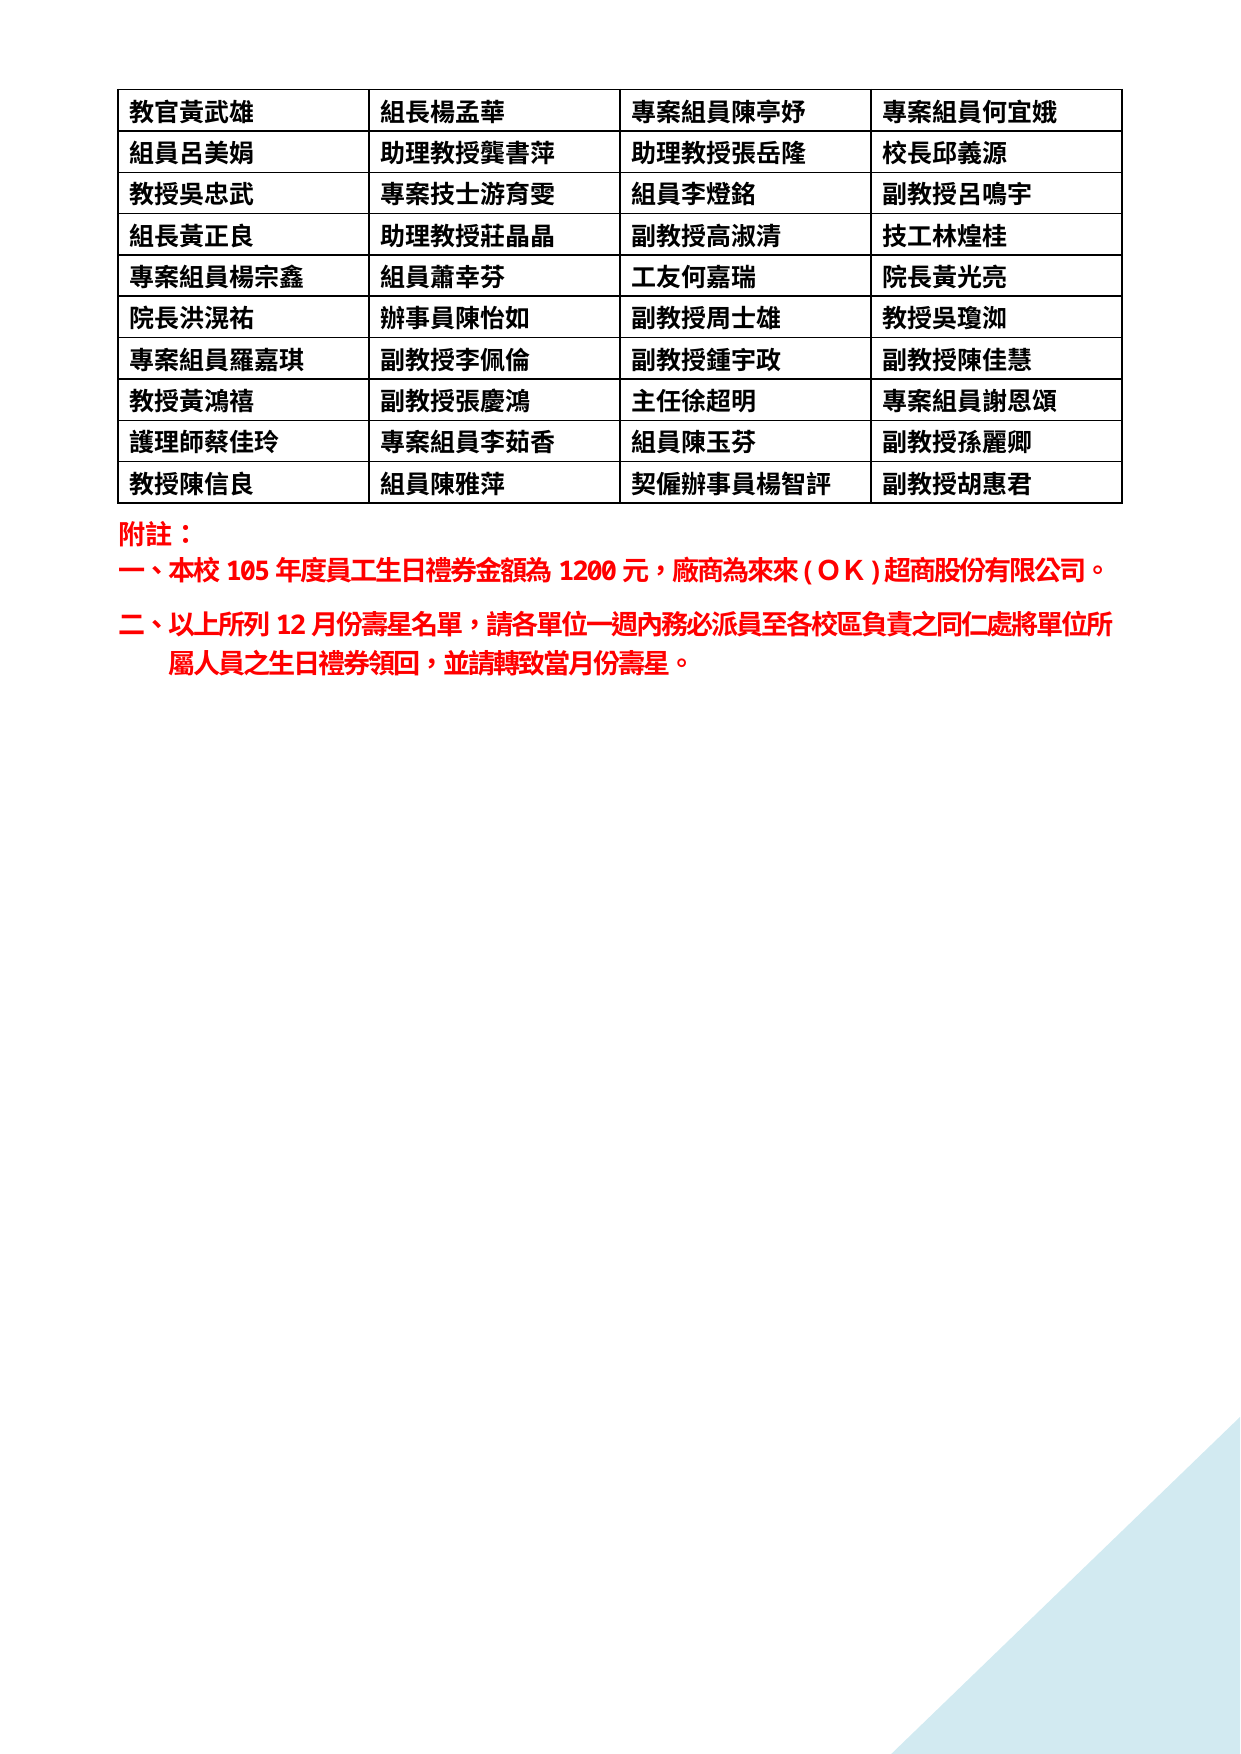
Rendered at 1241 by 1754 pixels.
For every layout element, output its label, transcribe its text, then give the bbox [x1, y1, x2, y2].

table_cell 專案組員楊宗鑫 [119, 256, 368, 295]
table_cell 教授吳瓊洳 [872, 297, 1121, 337]
table_cell 專案技士游育雯 [370, 173, 619, 213]
table_cell 副教授胡惠君 [872, 462, 1121, 502]
table_cell 院長黃光亮 [872, 256, 1121, 295]
table_cell 組員陳雅萍 [370, 462, 619, 502]
table_cell 組員蕭幸芬 [370, 256, 619, 295]
table_cell 組長楊孟華 [370, 90, 619, 130]
table_cell 辦事員陳怡如 [370, 297, 619, 337]
table_cell 助理教授龔書萍 [370, 132, 619, 171]
table_cell 教授黃鴻禧 [119, 380, 368, 419]
table_cell 教官黃武雄 [119, 90, 368, 130]
table_cell 副教授高淑清 [621, 214, 870, 254]
table_cell 專案組員陳亭妤 [621, 90, 870, 130]
table_cell 工友何嘉瑞 [621, 256, 870, 295]
table_cell 助理教授張岳隆 [621, 132, 870, 171]
table_cell 副教授周士雄 [621, 297, 870, 337]
table_cell 副教授鍾宇政 [621, 338, 870, 378]
text 一、本校105年度員工生日禮券金額為1200元，廠商為來來(ＯＫ)超商股份有限公司。 [118, 552, 1122, 587]
table_cell 教授陳信良 [119, 462, 368, 502]
table_cell 副教授呂鳴宇 [872, 173, 1121, 213]
table_cell 專案組員何宜娥 [872, 90, 1121, 130]
table_cell 助理教授莊晶晶 [370, 214, 619, 254]
table_cell 副教授孫麗卿 [872, 421, 1121, 461]
table_cell 組員李燈銘 [621, 173, 870, 213]
table_cell 院長洪滉祐 [119, 297, 368, 337]
table_cell 組長黃正良 [119, 214, 368, 254]
table_cell 專案組員謝恩頌 [872, 380, 1121, 419]
table_cell 組員陳玉芬 [621, 421, 870, 461]
table_cell 教授吳忠武 [119, 173, 368, 213]
table_cell 組員呂美娟 [119, 132, 368, 171]
table_cell 契僱辦事員楊智評 [621, 462, 870, 502]
table_cell 副教授李佩倫 [370, 338, 619, 378]
table_cell 技工林煌桂 [872, 214, 1121, 254]
table_cell 主任徐超明 [621, 380, 870, 419]
table_cell 校長邱義源 [872, 132, 1121, 171]
table_cell 副教授張慶鴻 [370, 380, 619, 419]
table_cell 護理師蔡佳玲 [119, 421, 368, 461]
table_cell 專案組員李茹香 [370, 421, 619, 461]
text 附註： [118, 516, 1122, 552]
table_cell 專案組員羅嘉琪 [119, 338, 368, 378]
text 二、以上所列12月份壽星名單，請各單位一週內務必派員至各校區負責之同仁處將單位所屬人員之生日禮券領回，並請轉致當月份壽星。 [118, 603, 1122, 682]
table_cell 副教授陳佳慧 [872, 338, 1121, 378]
